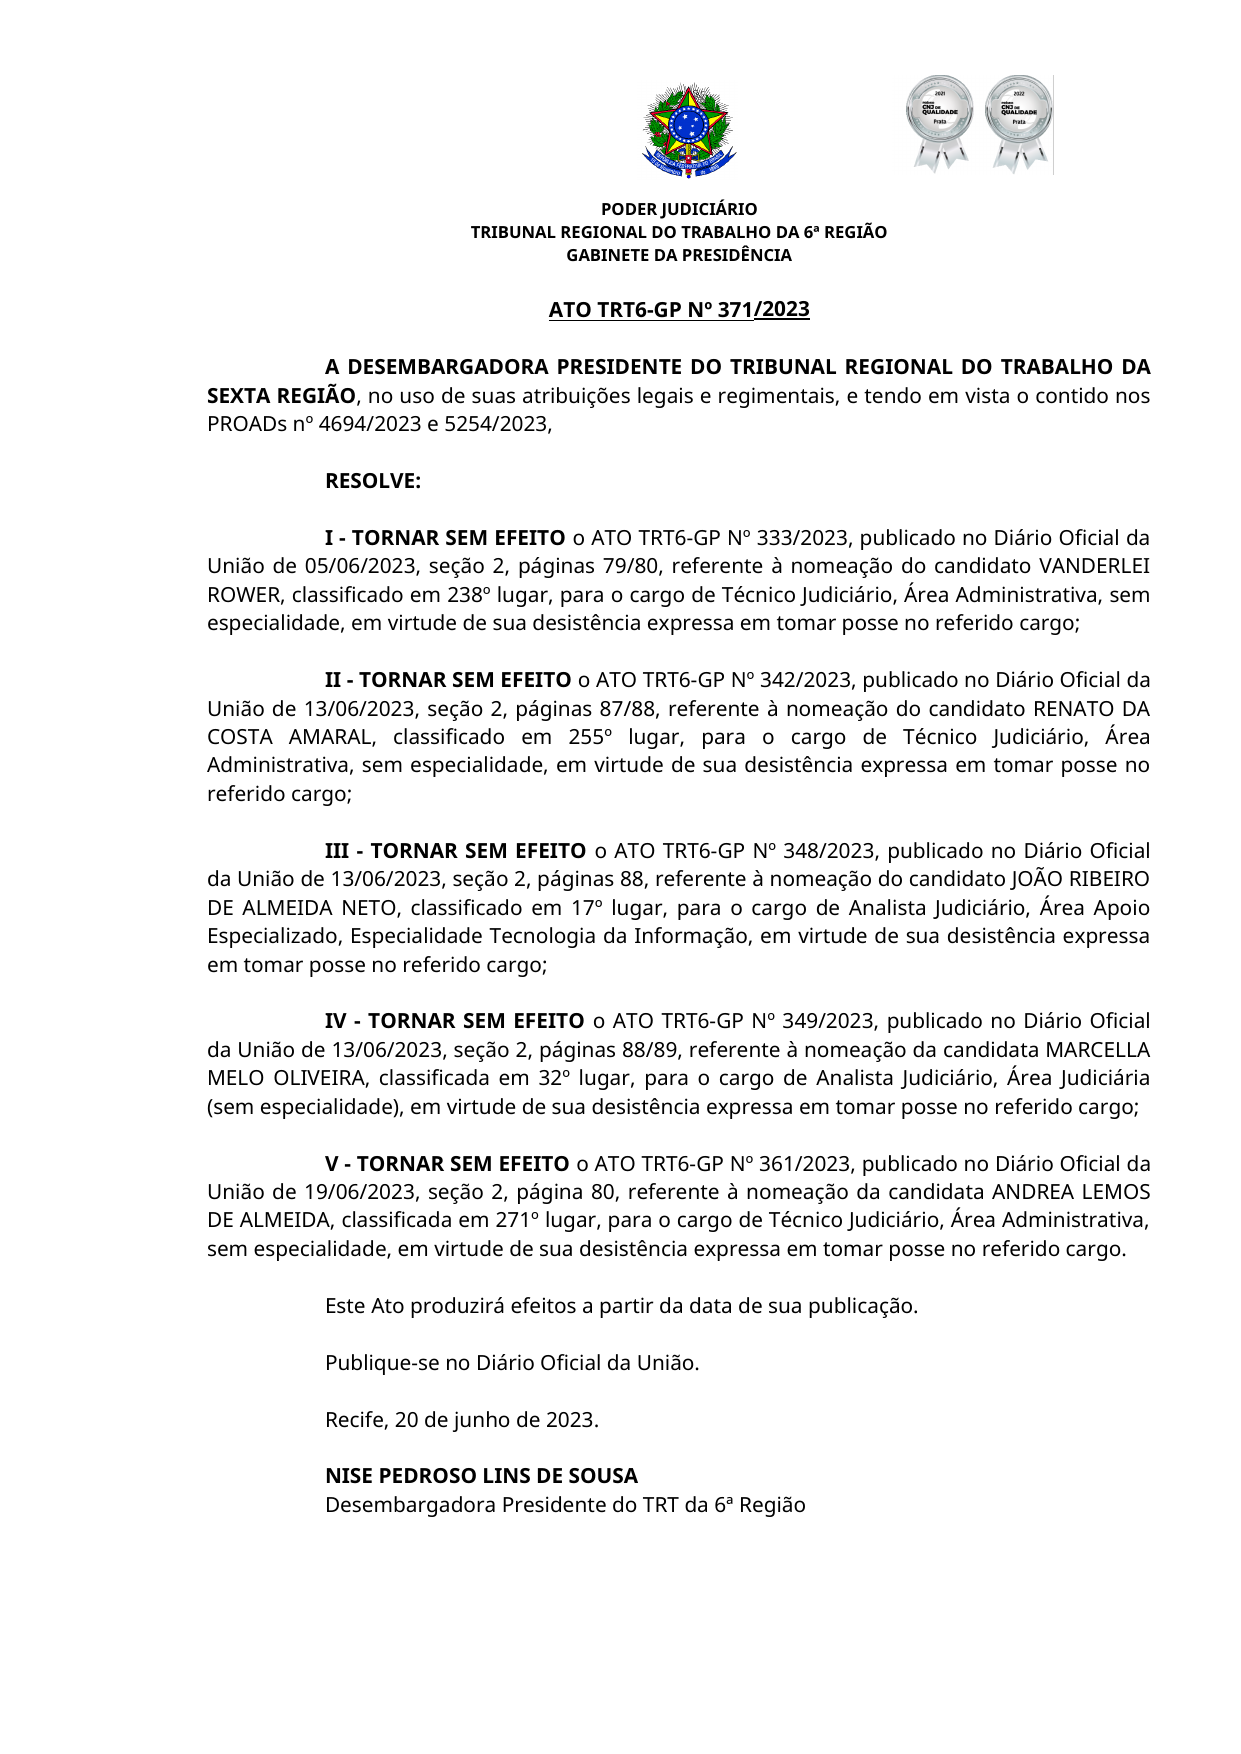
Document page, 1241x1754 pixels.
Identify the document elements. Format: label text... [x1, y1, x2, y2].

subtitle IV - TORNAR SEM EFEITO o ATO TRT6-GP Nº 349/2023, publicado no Diário Oficial da União de 13/06/2023, seção 2, páginas 88/89, referente à nomeação da candidata MARCELLA MELO OLIVEIRA, classificada em 32º lugar, para o cargo de Analista Judiciário, Área Judiciária (sem especialidade), em virtude de sua desistência expressa em tomar posse no referido cargo; [207, 1007, 1152, 1120]
subtitle Recife, 20 de junho de 2023. [207, 1405, 1152, 1433]
picture [637, 80, 738, 180]
subtitle II - TORNAR SEM EFEITO o ATO TRT6-GP Nº 342/2023, publicado no Diário Oficial da União de 13/06/2023, seção 2, páginas 87/88, referente à nomeação do candidato RENATO DA COSTA AMARAL, classificado em 255º lugar, para o cargo de Técnico Judiciário, Área Administrativa, sem especialidade, em virtude de sua desistência expressa em tomar posse no referido cargo; [207, 665, 1152, 807]
subtitle I - TORNAR SEM EFEITO o ATO TRT6-GP Nº 333/2023, publicado no Diário Oficial da União de 05/06/2023, seção 2, páginas 79/80, referente à nomeação do candidato VANDERLEI ROWER, classificado em 238º lugar, para o cargo de Técnico Judiciário, Área Administrativa, sem especialidade, em virtude de sua desistência expressa em tomar posse no referido cargo; [207, 523, 1152, 637]
subtitle RESOLVE: [207, 466, 1152, 495]
subtitle ATO TRT6-GP Nº 371/2023 [207, 294, 1152, 324]
subtitle Este Ato produzirá efeitos a partir da data de sua publicação. [207, 1291, 1152, 1319]
subtitle Desembargadora Presidente do TRT da 6ª Região [207, 1490, 1152, 1518]
subtitle III - TORNAR SEM EFEITO o ATO TRT6-GP Nº 348/2023, publicado no Diário Oficial da União de 13/06/2023, seção 2, páginas 88, referente à nomeação do candidato JOÃO RIBEIRO DE ALMEIDA NETO, classificado em 17º lugar, para o cargo de Analista Judiciário, Área Apoio Especializado, Especialidade Tecnologia da Informação, em virtude de sua desistência expressa em tomar posse no referido cargo; [207, 836, 1152, 978]
subtitle NISE PEDROSO LINS DE SOUSA [207, 1462, 1152, 1490]
subtitle A DESEMBARGADORA PRESIDENTE DO TRIBUNAL REGIONAL DO TRABALHO DA SEXTA REGIÃO, no uso de suas atribuições legais e regimentais, e tendo em vista o contido nos PROADs nº 4694/2023 e 5254/2023, [207, 352, 1152, 438]
subtitle Publique-se no Diário Oficial da União. [207, 1348, 1152, 1376]
subtitle V - TORNAR SEM EFEITO o ATO TRT6-GP Nº 361/2023, publicado no Diário Oficial da União de 19/06/2023, seção 2, página 80, referente à nomeação da candidata ANDREA LEMOS DE ALMEIDA, classificada em 271º lugar, para o cargo de Técnico Judiciário, Área Administrativa, sem especialidade, em virtude de sua desistência expressa em tomar posse no referido cargo. [207, 1149, 1152, 1262]
picture [891, 75, 1056, 175]
